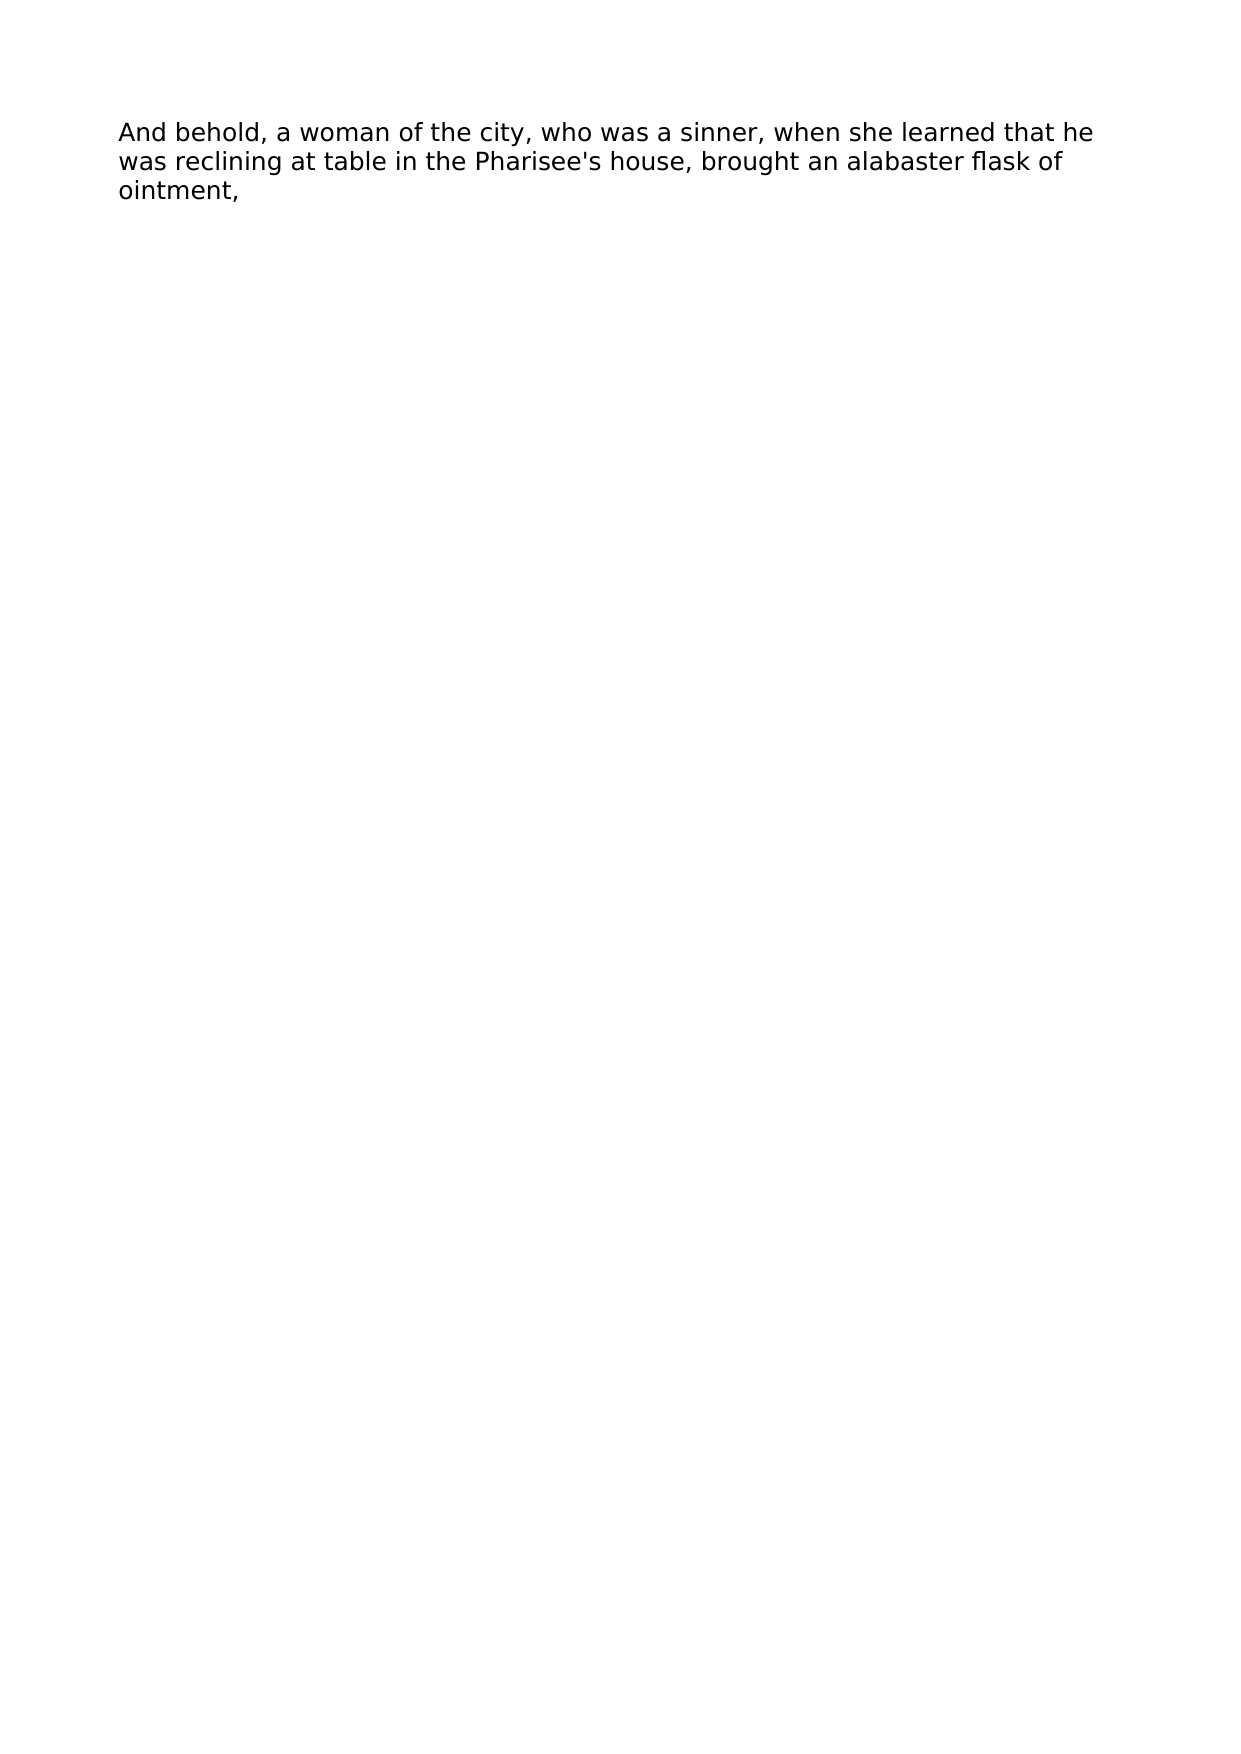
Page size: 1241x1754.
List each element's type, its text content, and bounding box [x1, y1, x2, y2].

text And behold, a woman of the city, who was a sinner, when she learned that he was reclining at table in the Pharisee's house, brought an alabaster flask of ointment, [118, 118, 1122, 206]
